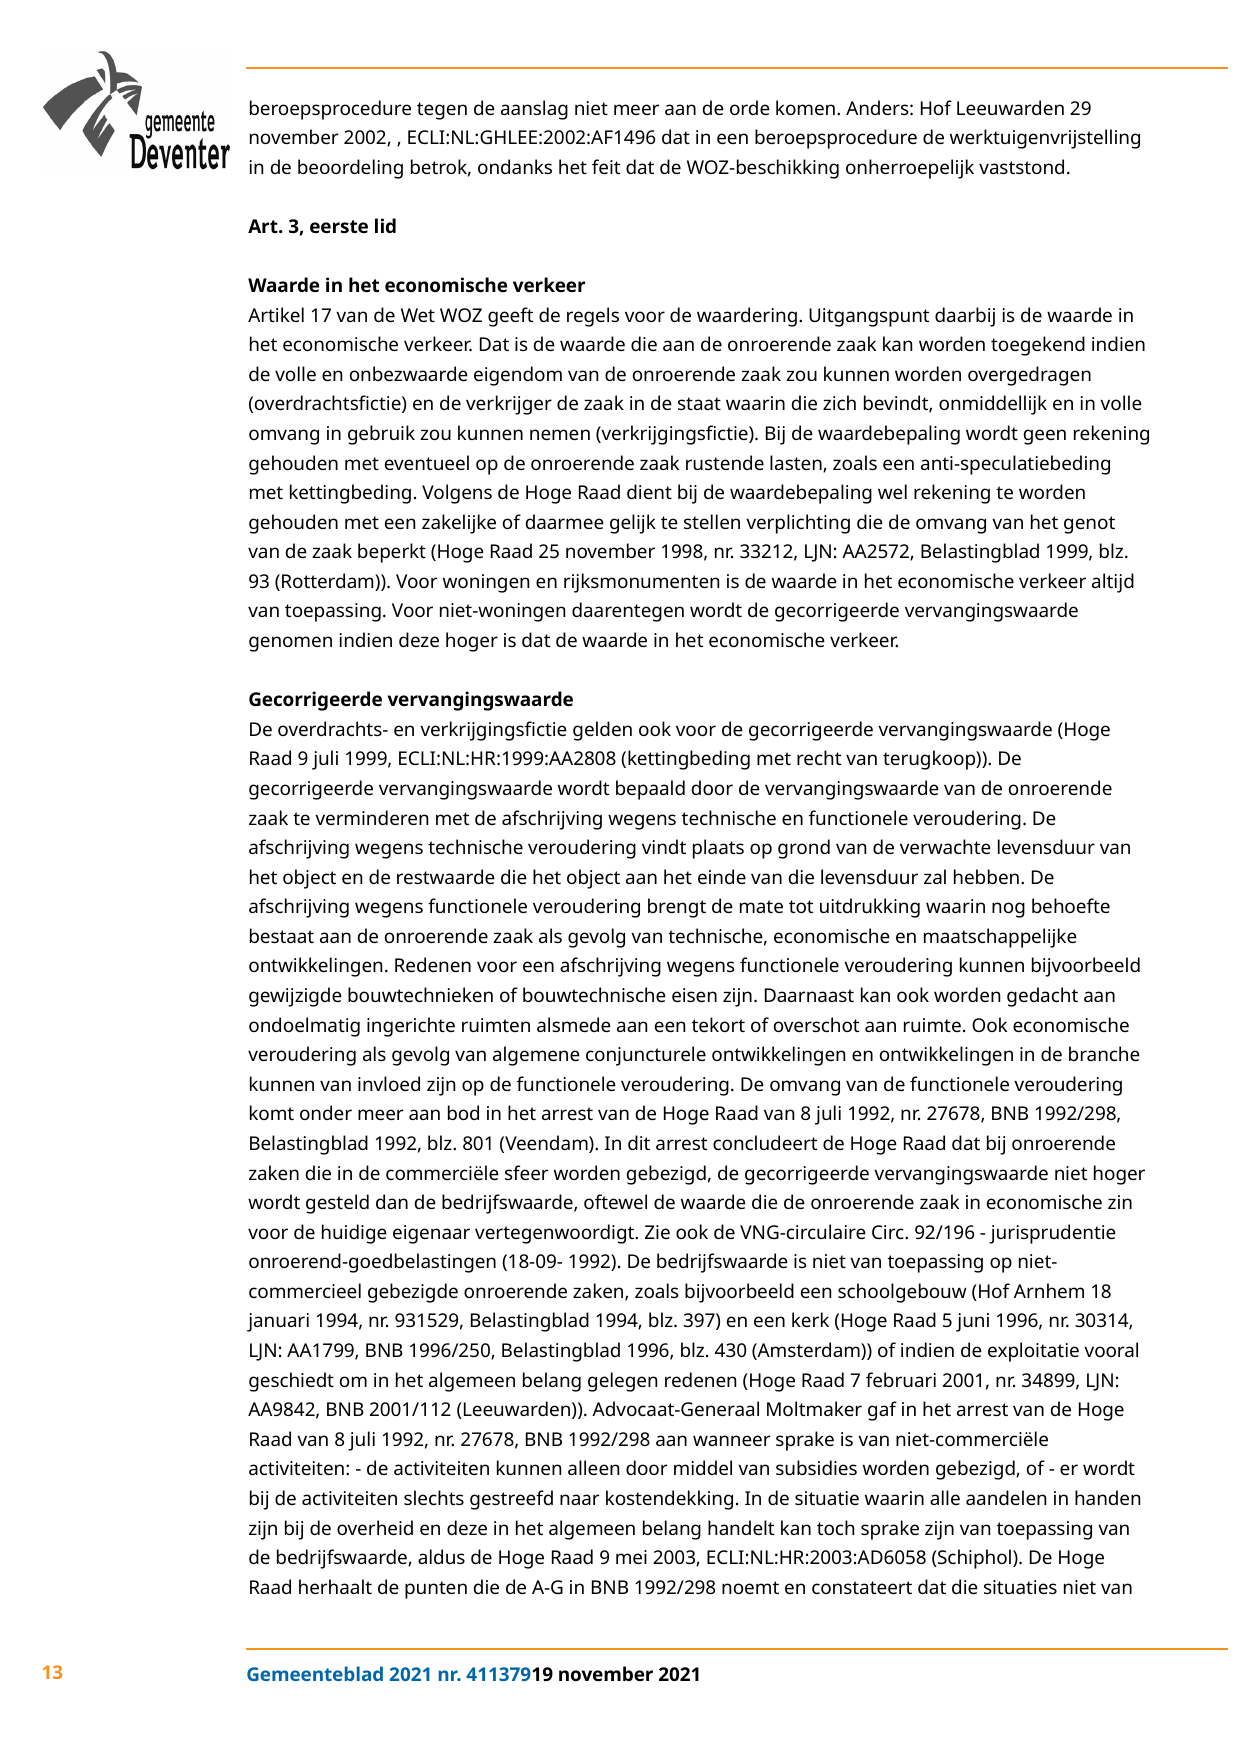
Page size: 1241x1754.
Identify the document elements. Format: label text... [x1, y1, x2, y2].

text Artikel 17 van de Wet WOZ geeft de regels voor de waardering. Uitgangspunt daarbij is de waarde in het economische verkeer. Dat is de waarde die aan de onroerende zaak kan worden toegekend indien de volle en onbezwaarde eigendom van de onroerende zaak zou kunnen worden overgedragen (overdrachtsfictie) en de verkrijger de zaak in de staat waarin die zich bevindt, onmiddellijk en in volle omvang in gebruik zou kunnen nemen (verkrijgingsfictie). Bij de waardebepaling wordt geen rekening gehouden met eventueel op de onroerende zaak rustende lasten, zoals een anti-speculatiebeding met kettingbeding. Volgens de Hoge Raad dient bij de waardebepaling wel rekening te worden gehouden met een zakelijke of daarmee gelijk te stellen verplichting die de omvang van het genot van de zaak beperkt (Hoge Raad 25 november 1998, nr. 33212, LJN: AA2572, Belastingblad 1999, blz. 93 (Rotterdam)). Voor woningen en rijksmonumenten is de waarde in het economische verkeer altijd van toepassing. Voor niet-woningen daarentegen wordt de gecorrigeerde vervangingswaarde genomen indien deze hoger is dat de waarde in het economische verkeer. [248, 302, 1152, 653]
text beroepsprocedure tegen de aanslag niet meer aan de orde komen. Anders: Hof Leeuwarden 29 november 2002, , ECLI:NL:GHLEE:2002:AF1496 dat in een beroepsprocedure de werktuigenvrijstelling in de beoordeling betrok, ondanks het feit dat de WOZ-beschikking onherroepelijk vaststond. [248, 95, 1152, 180]
text Waarde in het economische verkeer [248, 272, 1152, 298]
text Art. 3, eerste lid [248, 213, 1152, 239]
picture [41, 47, 231, 172]
text De overdrachts- en verkrijgingsfictie gelden ook voor de gecorrigeerde vervangingswaarde (Hoge Raad 9 juli 1999, ECLI:NL:HR:1999:AA2808 (kettingbeding met recht van terugkoop)). De gecorrigeerde vervangingswaarde wordt bepaald door de vervangingswaarde van de onroerende zaak te verminderen met de afschrijving wegens technische en functionele veroudering. De afschrijving wegens technische veroudering vindt plaats op grond van de verwachte levensduur van het object en de restwaarde die het object aan het einde van die levensduur zal hebben. De afschrijving wegens functionele veroudering brengt de mate tot uitdrukking waarin nog behoefte bestaat aan de onroerende zaak als gevolg van technische, economische en maatschappelijke ontwikkelingen. Redenen voor een afschrijving wegens functionele veroudering kunnen bijvoorbeeld gewijzigde bouwtechnieken of bouwtechnische eisen zijn. Daarnaast kan ook worden gedacht aan ondoelmatig ingerichte ruimten alsmede aan een tekort of overschot aan ruimte. Ook economische veroudering als gevolg van algemene conjuncturele ontwikkelingen en ontwikkelingen in de branche kunnen van invloed zijn op de functionele veroudering. De omvang van de functionele veroudering komt onder meer aan bod in het arrest van de Hoge Raad van 8 juli 1992, nr. 27678, BNB 1992/298, Belastingblad 1992, blz. 801 (Veendam). In dit arrest concludeert de Hoge Raad dat bij onroerende zaken die in de commerciële sfeer worden gebezigd, de gecorrigeerde vervangingswaarde niet hoger wordt gesteld dan de bedrijfswaarde, oftewel de waarde die de onroerende zaak in economische zin voor de huidige eigenaar vertegenwoordigt. Zie ook de VNG-circulaire Circ. 92/196 - jurisprudentie onroerend-goedbelastingen (18-09- 1992). De bedrijfswaarde is niet van toepassing op niet-commercieel gebezigde onroerende zaken, zoals bijvoorbeeld een schoolgebouw (Hof Arnhem 18 januari 1994, nr. 931529, Belastingblad 1994, blz. 397) en een kerk (Hoge Raad 5 juni 1996, nr. 30314, LJN: AA1799, BNB 1996/250, Belastingblad 1996, blz. 430 (Amsterdam)) of indien de exploitatie vooral geschiedt om in het algemeen belang gelegen redenen (Hoge Raad 7 februari 2001, nr. 34899, LJN: AA9842, BNB 2001/112 (Leeuwarden)). Advocaat-Generaal Moltmaker gaf in het arrest van de Hoge Raad van 8 juli 1992, nr. 27678, BNB 1992/298 aan wanneer sprake is van niet-commerciële activiteiten: - de activiteiten kunnen alleen door middel van subsidies worden gebezigd, of - er wordt bij de activiteiten slechts gestreefd naar kostendekking. In de situatie waarin alle aandelen in handen zijn bij de overheid en deze in het algemeen belang handelt kan toch sprake zijn van toepassing van de bedrijfswaarde, aldus de Hoge Raad 9 mei 2003, ECLI:NL:HR:2003:AD6058 (Schiphol). De Hoge Raad herhaalt de punten die de A-G in BNB 1992/298 noemt en constateert dat die situaties niet van [248, 716, 1152, 1600]
text Gecorrigeerde vervangingswaarde [248, 686, 1152, 712]
